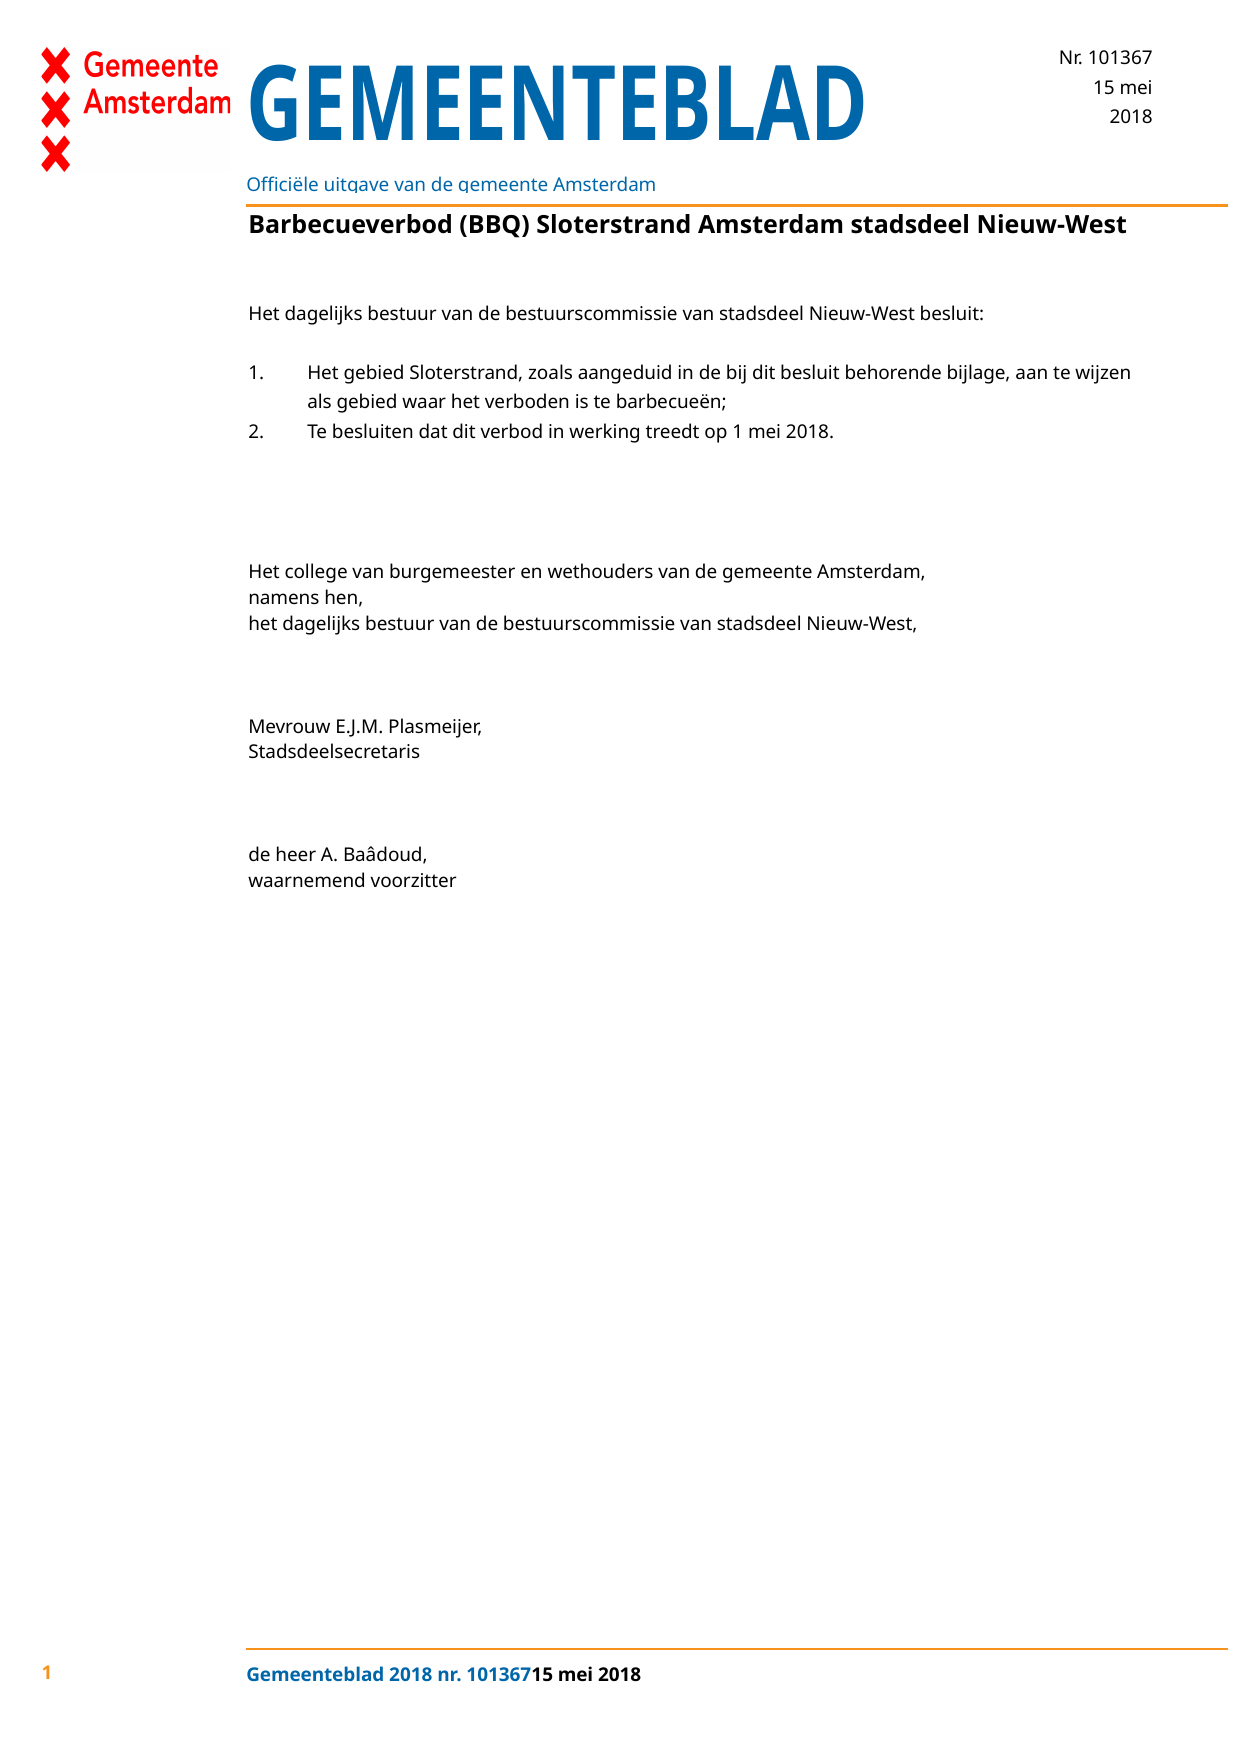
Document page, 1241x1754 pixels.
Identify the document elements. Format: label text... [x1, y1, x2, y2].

text Barbecueverbod (BBQ) Sloterstrand Amsterdam stadsdeel Nieuw-West [248, 207, 1152, 241]
text de heer A. Baâdoud, [248, 841, 1152, 867]
picture [41, 47, 231, 172]
text namens hen, [248, 584, 1152, 610]
text Mevrouw E.J.M. Plasmeijer, [248, 713, 1152, 738]
text Het dagelijks bestuur van de bestuurscommissie van stadsdeel Nieuw-West besluit: [248, 300, 1152, 326]
list Te besluiten dat dit verbod in werking treedt op 1 mei 2018. [248, 418, 1152, 444]
text Het college van burgemeester en wethouders van de gemeente Amsterdam, [248, 558, 1152, 584]
list Het gebied Sloterstrand, zoals aangeduid in de bij dit besluit behorende bijlage, aan te wijzen als gebied waar het verboden is te barbecueën; [248, 359, 1152, 414]
text waarnemend voorzitter [248, 867, 1152, 893]
text Stadsdeelsecretaris [248, 738, 1152, 764]
text het dagelijks bestuur van de bestuurscommissie van stadsdeel Nieuw-West, [248, 610, 1152, 636]
